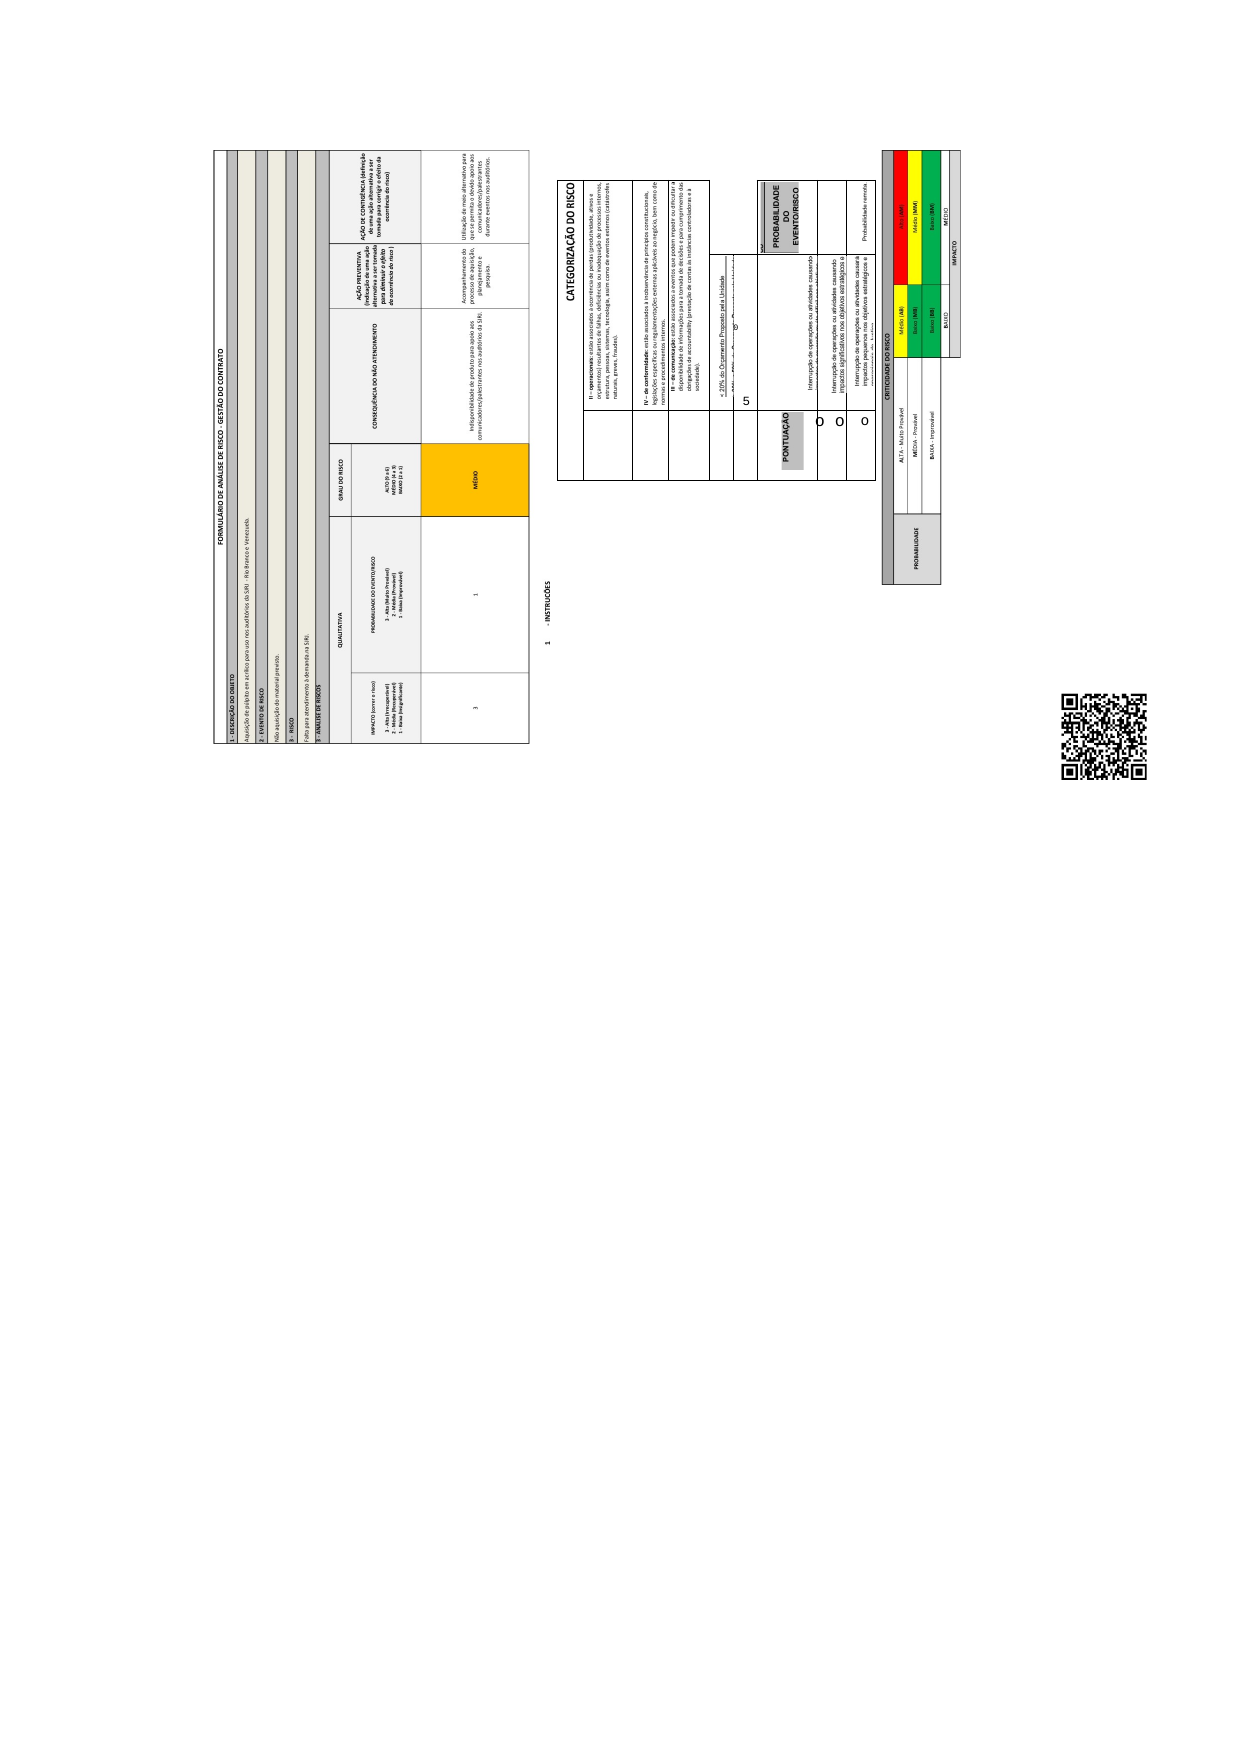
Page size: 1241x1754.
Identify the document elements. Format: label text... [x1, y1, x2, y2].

table_header [554, 150, 878, 781]
table_header [1011, 150, 1147, 781]
table_header [584, 181, 632, 410]
table_cell 0 5 [734, 255, 757, 410]
table_cell [669, 411, 709, 480]
table_header [558, 181, 583, 480]
table_cell [847, 255, 875, 410]
table_header [669, 181, 709, 410]
table_cell o o [818, 411, 846, 480]
table_cell [758, 255, 817, 410]
table_header [710, 180, 757, 254]
table_cell [758, 411, 817, 480]
table_header [818, 181, 846, 254]
table_header [847, 181, 875, 254]
table_header [758, 181, 817, 254]
table_cell [633, 411, 668, 480]
table_cell [584, 411, 632, 480]
table_cell [710, 411, 733, 480]
table_cell [818, 255, 846, 410]
table_header [879, 150, 1011, 781]
table_header [633, 181, 668, 410]
table_header [213, 150, 554, 781]
table_cell o [847, 411, 875, 480]
table_cell [710, 255, 733, 410]
table_cell [734, 411, 757, 480]
